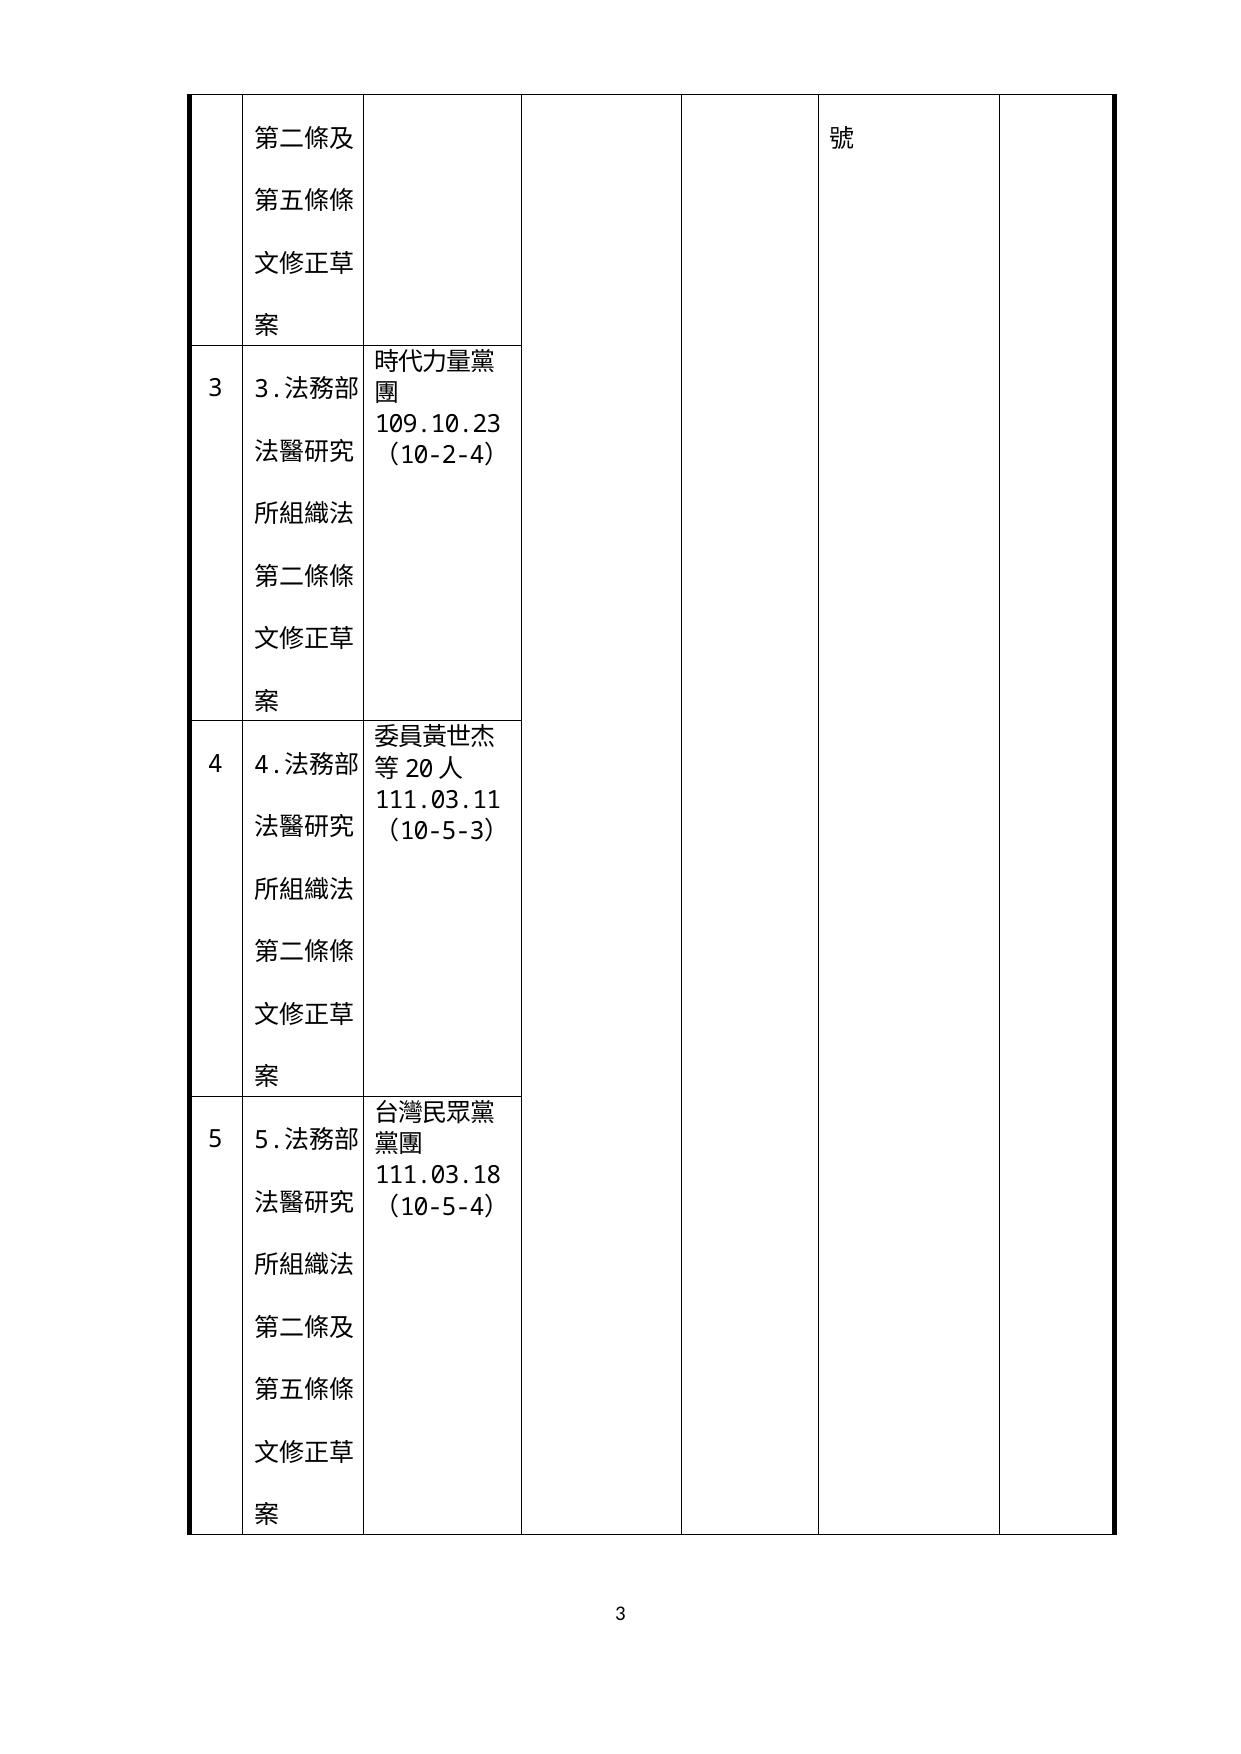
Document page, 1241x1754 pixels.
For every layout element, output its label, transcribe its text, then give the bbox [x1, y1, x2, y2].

table_cell 4 [192, 721, 242, 1096]
table_cell 委員黃世杰等20人 111.03.11 （10-5-3） [364, 721, 521, 1096]
table_cell 台灣民眾黨黨團 111.03.18 （10-5-4） [364, 1097, 521, 1534]
table_cell 3.法務部法醫研究所組織法第二條條文修正草案 [243, 346, 363, 720]
table_cell 3 [192, 346, 242, 720]
table_cell 時代力量黨團 109.10.23 （10-2-4） [364, 346, 521, 720]
table_cell 4.法務部法醫研究所組織法第二條條文修正草案 [243, 721, 363, 1096]
table_cell [1000, 95, 1112, 1534]
table_cell 5.法務部法醫研究所組織法第二條及第五條條文修正草案 [243, 1097, 363, 1534]
table_cell [364, 95, 521, 345]
table_cell [192, 95, 242, 345]
table_cell 5 [192, 1097, 242, 1534]
table_cell 第二條及第五條條文修正草案 [243, 95, 363, 345]
table_cell 號 [819, 95, 999, 1534]
table_cell [682, 95, 818, 1534]
table_cell [522, 95, 681, 1534]
